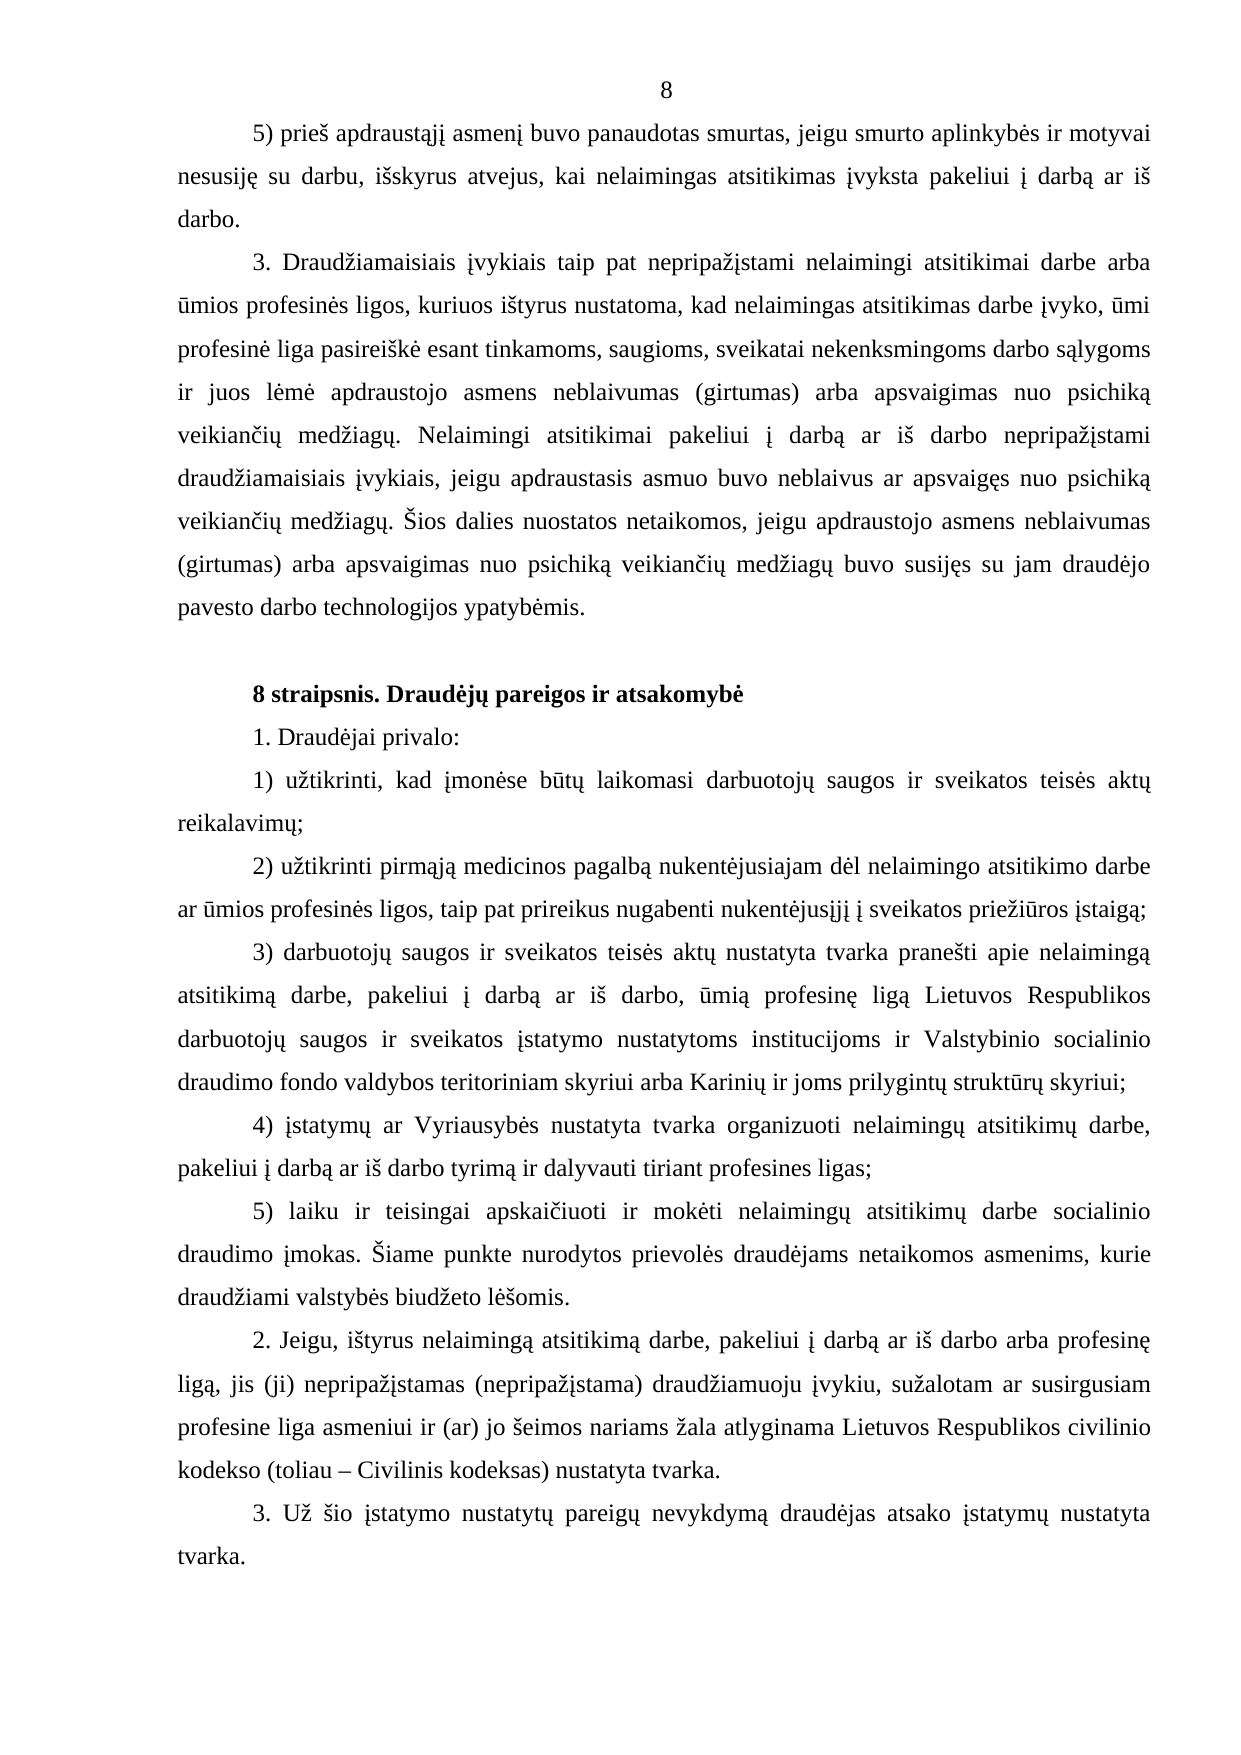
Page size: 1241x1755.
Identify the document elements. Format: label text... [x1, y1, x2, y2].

text 3. Už šio įstatymo nustatytų pareigų nevykdymą draudėjas atsako įstatymų nustatyta tvarka. [177, 1498, 1152, 1570]
text 2) užtikrinti pirmąją medicinos pagalbą nukentėjusiajam dėl nelaimingo atsitikimo darbe ar ūmios profesinės ligos, taip pat prireikus nugabenti nukentėjusįjį į sveikatos priežiūros įstaigą; [177, 851, 1152, 923]
text 3. Draudžiamaisiais įvykiais taip pat nepripažįstami nelaimingi atsitikimai darbe arba ūmios profesinės ligos, kuriuos ištyrus nustatoma, kad nelaimingas atsitikimas darbe įvyko, ūmi profesinė liga pasireiškė esant tinkamoms, saugioms, sveikatai nekenksmingoms darbo sąlygoms ir juos lėmė apdraustojo asmens neblaivumas (girtumas) arba apsvaigimas nuo psichiką veikiančių medžiagų. Nelaimingi atsitikimai pakeliui į darbą ar iš darbo nepripažįstami draudžiamaisiais įvykiais, jeigu apdraustasis asmuo buvo neblaivus ar apsvaigęs nuo psichiką veikiančių medžiagų. Šios dalies nuostatos netaikomos, jeigu apdraustojo asmens neblaivumas (girtumas) arba apsvaigimas nuo psichiką veikiančių medžiagų buvo susijęs su jam draudėjo pavesto darbo technologijos ypatybėmis. [177, 247, 1152, 621]
text 1. Draudėjai privalo: [177, 722, 1152, 751]
text 1) užtikrinti, kad įmonėse būtų laikomasi darbuotojų saugos ir sveikatos teisės aktų reikalavimų; [177, 765, 1152, 837]
text 5) prieš apdraustąjį asmenį buvo panaudotas smurtas, jeigu smurto aplinkybės ir motyvai nesusiję su darbu, išskyrus atvejus, kai nelaimingas atsitikimas įvyksta pakeliui į darbą ar iš darbo. [177, 118, 1152, 233]
text 3) darbuotojų saugos ir sveikatos teisės aktų nustatyta tvarka pranešti apie nelaimingą atsitikimą darbe, pakeliui į darbą ar iš darbo, ūmią profesinę ligą Lietuvos Respublikos darbuotojų saugos ir sveikatos įstatymo nustatytoms institucijoms ir Valstybinio socialinio draudimo fondo valdybos teritoriniam skyriui arba Karinių ir joms prilygintų struktūrų skyriui; [177, 937, 1152, 1096]
text 4) įstatymų ar Vyriausybės nustatyta tvarka organizuoti nelaimingų atsitikimų darbe, pakeliui į darbą ar iš darbo tyrimą ir dalyvauti tiriant profesines ligas; [177, 1110, 1152, 1182]
text 8 straipsnis. Draudėjų pareigos ir atsakomybė [177, 679, 1152, 707]
text 5) laiku ir teisingai apskaičiuoti ir mokėti nelaimingų atsitikimų darbe socialinio draudimo įmokas. Šiame punkte nurodytos prievolės draudėjams netaikomos asmenims, kurie draudžiami valstybės biudžeto lėšomis. [177, 1196, 1152, 1311]
text 2. Jeigu, ištyrus nelaimingą atsitikimą darbe, pakeliui į darbą ar iš darbo arba profesinę ligą, jis (ji) nepripažįstamas (nepripažįstama) draudžiamuoju įvykiu, sužalotam ar susirgusiam profesine liga asmeniui ir (ar) jo šeimos nariams žala atlyginama Lietuvos Respublikos civilinio kodekso (toliau – Civilinis kodeksas) nustatyta tvarka. [177, 1326, 1152, 1484]
